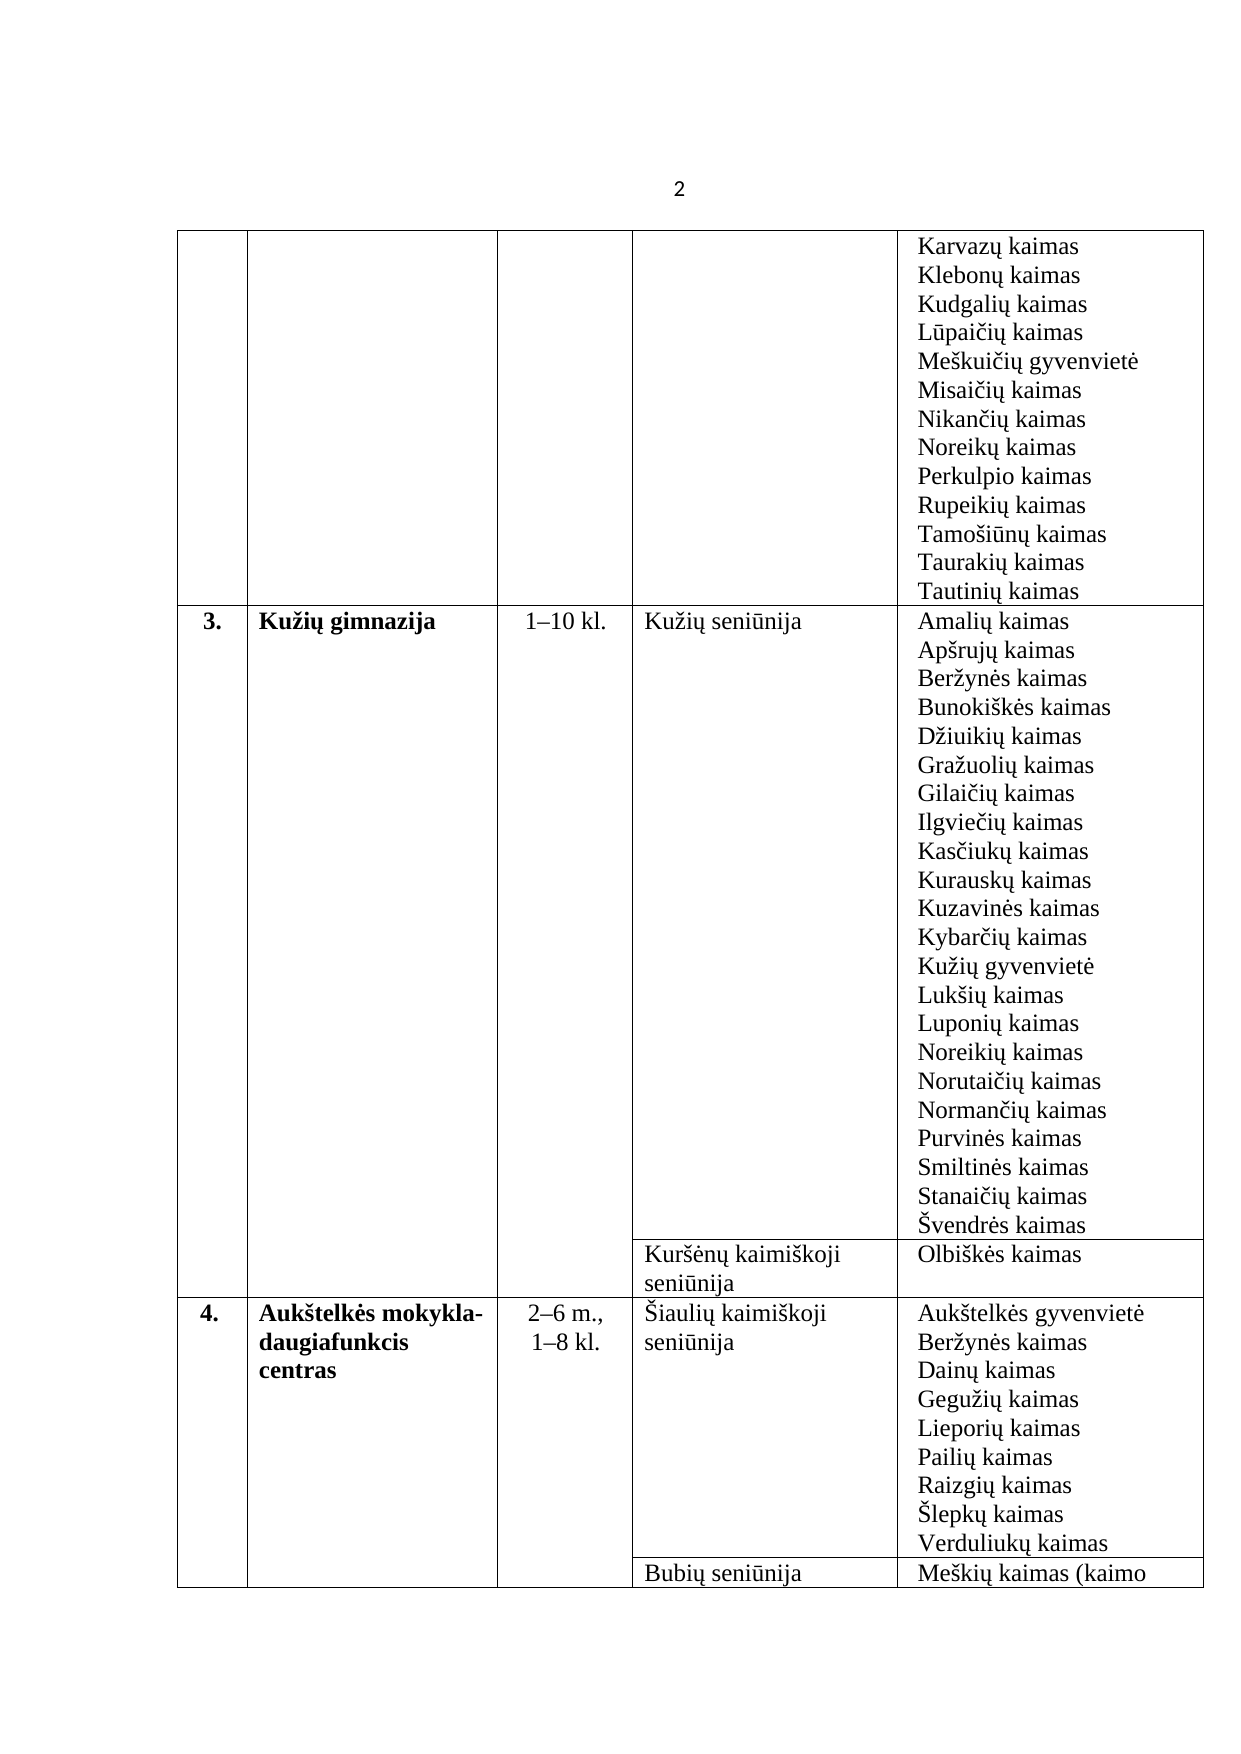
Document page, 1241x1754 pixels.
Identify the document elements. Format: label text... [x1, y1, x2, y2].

table_cell 1–10 kl. [498, 606, 632, 1297]
table_cell Olbiškės kaimas [898, 1240, 1203, 1297]
table_cell [248, 231, 497, 605]
table_cell [178, 231, 247, 605]
table_cell Bubių seniūnija [633, 1558, 897, 1587]
table_cell Meškių kaimas (kaimo [898, 1558, 1203, 1587]
table_cell [498, 231, 632, 605]
table_cell Aukštelkės gyvenvietė Beržynės kaimas Dainų kaimas Gegužių kaimas Lieporių kaimas Pailių kaimas Raizgių kaimas Šlepkų kaimas Verduliukų kaimas [898, 1298, 1203, 1557]
table_cell Šiaulių kaimiškoji seniūnija [633, 1298, 897, 1557]
table_cell 2–6 m., 1–8 kl. [498, 1298, 632, 1587]
table_cell Kužių seniūnija [633, 606, 897, 1238]
table_cell [633, 231, 897, 605]
table_cell Karvazų kaimas Klebonų kaimas Kudgalių kaimas Lūpaičių kaimas Meškuičių gyvenvietė Misaičių kaimas Nikančių kaimas Noreikų kaimas Perkulpio kaimas Rupeikių kaimas Tamošiūnų kaimas Taurakių kaimas Tautinių kaimas [898, 231, 1203, 605]
table_cell Amalių kaimas Apšrujų kaimas Beržynės kaimas Bunokiškės kaimas Džiuikių kaimas Gražuolių kaimas Gilaičių kaimas Ilgviečių kaimas Kasčiukų kaimas Kurauskų kaimas Kuzavinės kaimas Kybarčių kaimas Kužių gyvenvietė Lukšių kaimas Luponių kaimas Noreikių kaimas Norutaičių kaimas Normančių kaimas Purvinės kaimas Smiltinės kaimas Stanaičių kaimas Švendrės kaimas [898, 606, 1203, 1238]
table_cell 3. [178, 606, 247, 1297]
table_cell 4. [178, 1298, 247, 1587]
table_cell Kužių gimnazija [248, 606, 497, 1297]
table_cell Kuršėnų kaimiškoji seniūnija [633, 1240, 897, 1297]
table_cell Aukštelkės mokykla-daugiafunkcis centras [248, 1298, 497, 1587]
